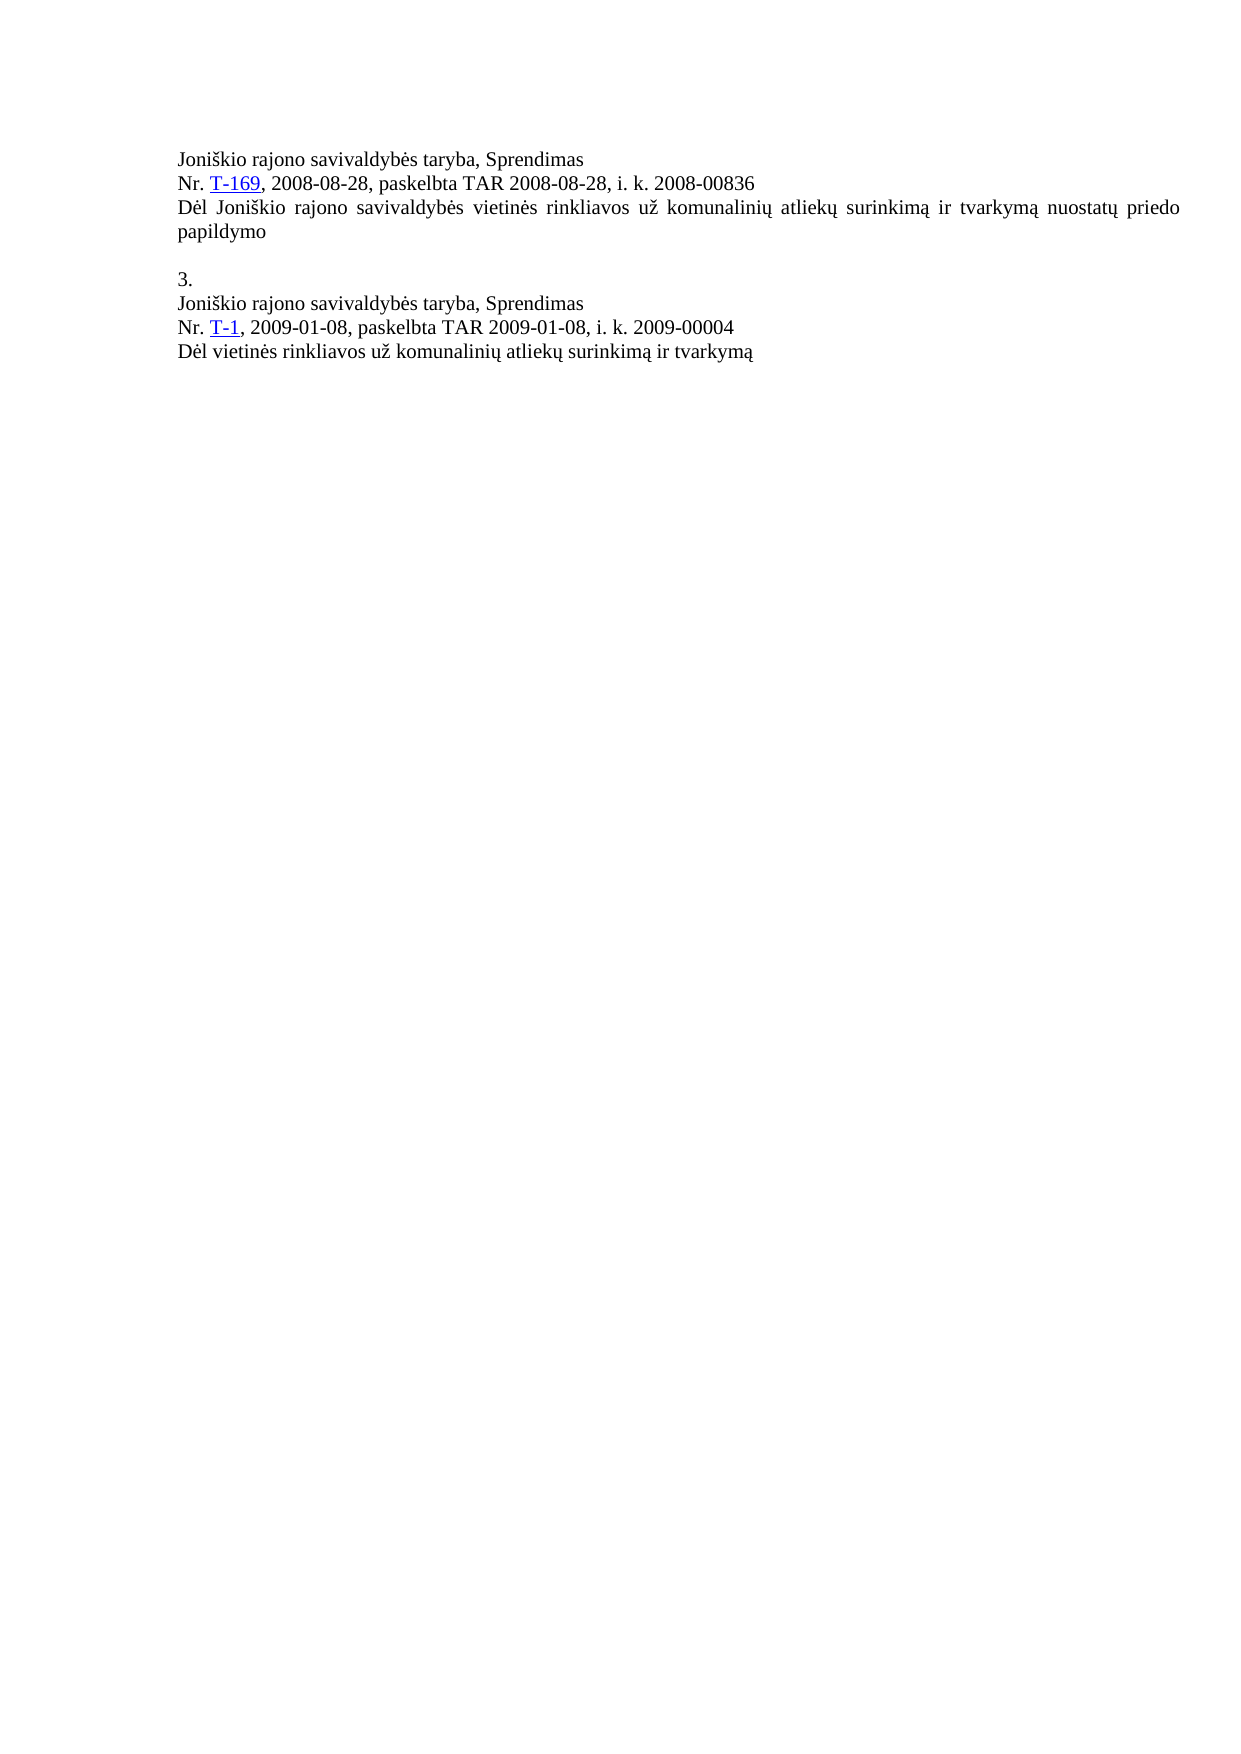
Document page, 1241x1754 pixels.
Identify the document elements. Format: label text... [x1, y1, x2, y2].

text Dėl Joniškio rajono savivaldybės vietinės rinkliavos už komunalinių atliekų surinkimą ir tvarkymą nuostatų priedo papildymo [177, 195, 1181, 243]
text Nr. T-1, 2009-01-08, paskelbta TAR 2009-01-08, i. k. 2009-00004 [177, 315, 1181, 339]
text 3. [177, 267, 1181, 291]
text Joniškio rajono savivaldybės taryba, Sprendimas [177, 291, 1181, 315]
text Dėl vietinės rinkliavos už komunalinių atliekų surinkimą ir tvarkymą [177, 339, 1181, 363]
text Joniškio rajono savivaldybės taryba, Sprendimas [177, 147, 1181, 171]
text Nr. T-169, 2008-08-28, paskelbta TAR 2008-08-28, i. k. 2008-00836 [177, 171, 1181, 195]
